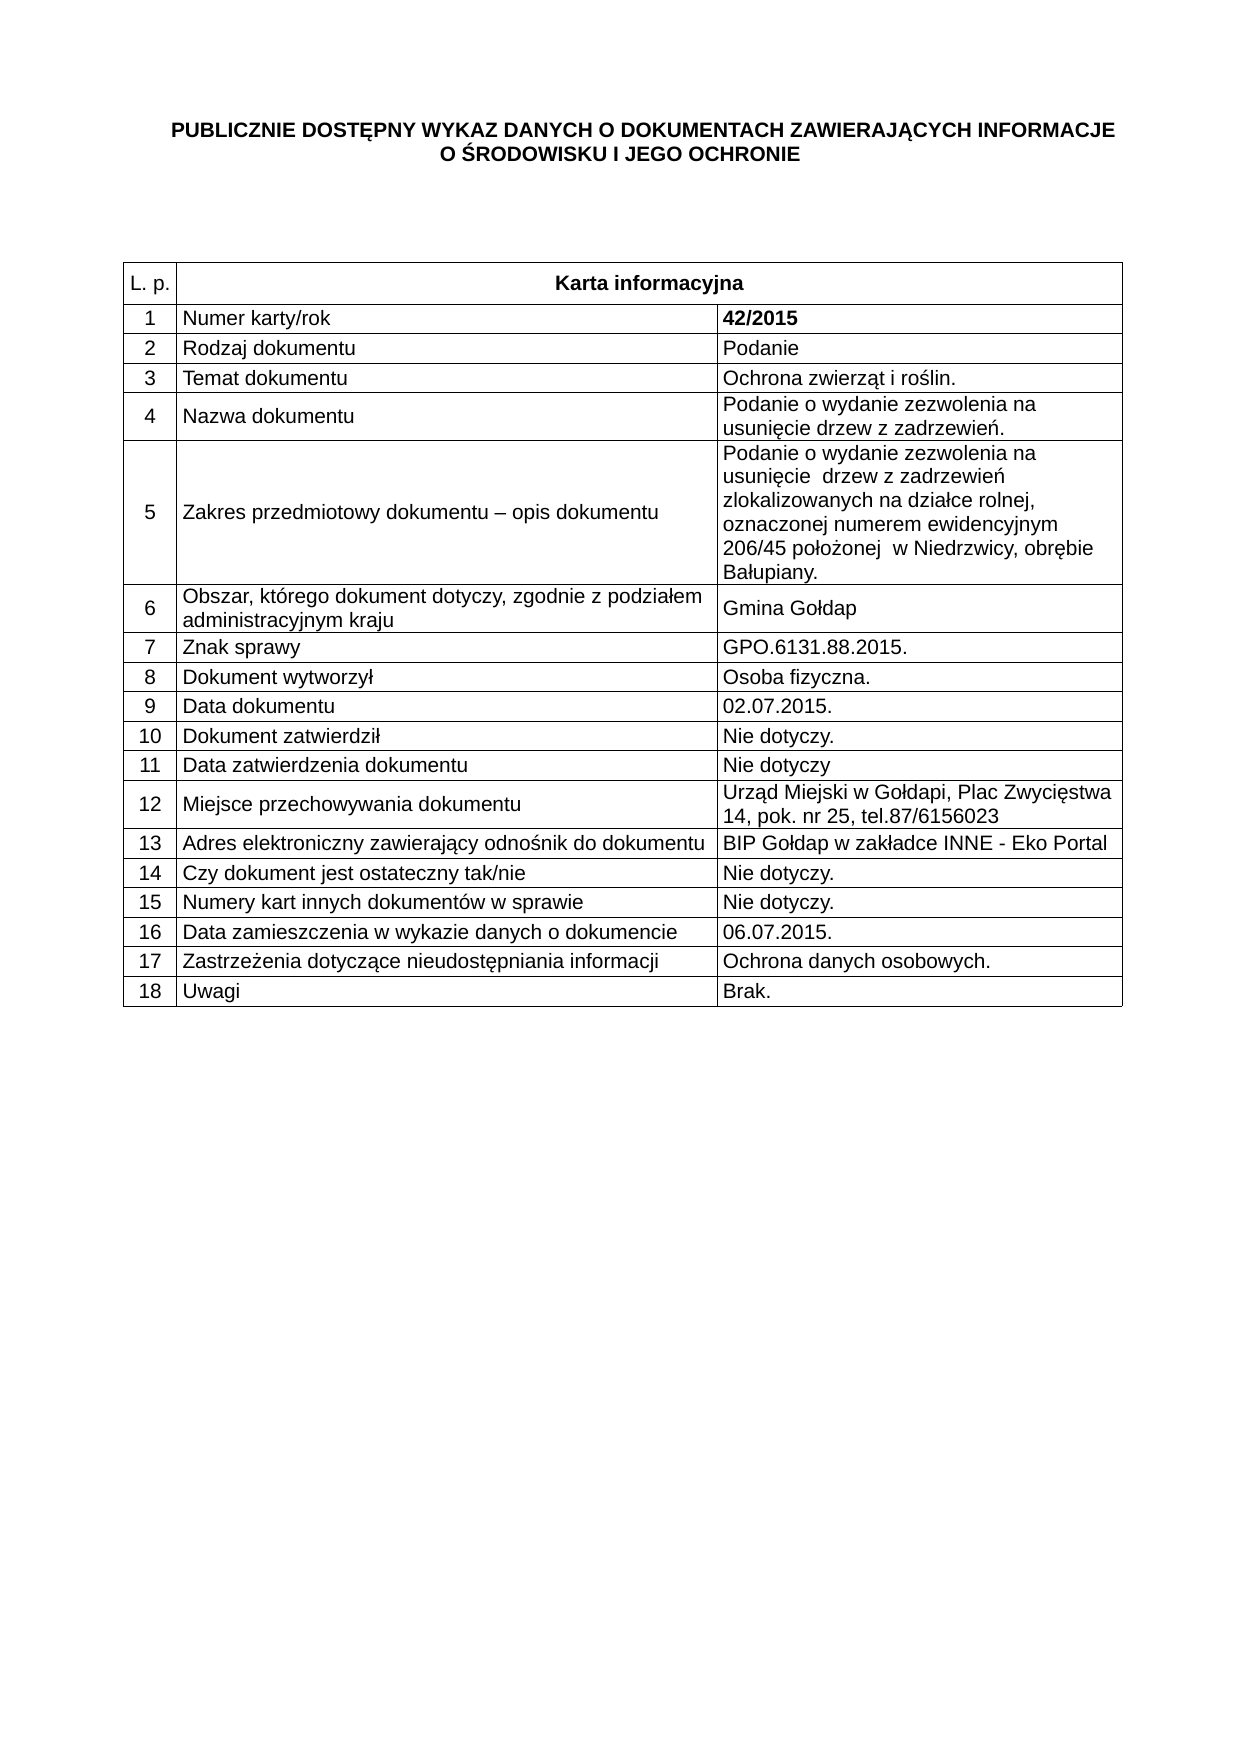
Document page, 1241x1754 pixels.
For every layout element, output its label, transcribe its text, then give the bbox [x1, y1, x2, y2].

table_cell 10 [124, 722, 176, 750]
table_cell Rodzaj dokumentu [177, 334, 717, 363]
table_cell Temat dokumentu [177, 364, 717, 392]
table_cell 9 [124, 692, 176, 721]
table_cell Gmina Gołdap [718, 585, 1122, 632]
table_cell 16 [124, 918, 176, 946]
table_cell Czy dokument jest ostateczny tak/nie [177, 859, 717, 887]
table_cell Znak sprawy [177, 633, 717, 662]
table_cell Ochrona danych osobowych. [718, 947, 1122, 976]
table_cell 3 [124, 364, 176, 392]
table_cell Nie dotyczy. [718, 859, 1122, 887]
table_cell 02.07.2015. [718, 692, 1122, 721]
table_cell 12 [124, 781, 176, 828]
table_cell Adres elektroniczny zawierający odnośnik do dokumentu [177, 829, 717, 858]
table_cell Ochrona zwierząt i roślin. [718, 364, 1122, 392]
table_cell Nazwa dokumentu [177, 393, 717, 440]
table_cell Podanie o wydanie zezwolenia na usunięcie drzew z zadrzewień zlokalizowanych na działce rolnej, oznaczonej numerem ewidencyjnym 206/45 położonej w Niedrzwicy, obrębie Bałupiany. [718, 441, 1122, 584]
table_header Karta informacyjna [177, 263, 1122, 303]
table_cell Numery kart innych dokumentów w sprawie [177, 888, 717, 917]
table_cell 13 [124, 829, 176, 858]
table_cell Dokument zatwierdził [177, 722, 717, 750]
table_cell Uwagi [177, 977, 717, 1006]
table_cell 18 [124, 977, 176, 1006]
table_cell Osoba fizyczna. [718, 663, 1122, 691]
table_cell Zakres przedmiotowy dokumentu – opis dokumentu [177, 441, 717, 584]
table_cell 17 [124, 947, 176, 976]
table_cell 11 [124, 751, 176, 780]
table_cell Data zamieszczenia w wykazie danych o dokumencie [177, 918, 717, 946]
table_cell 15 [124, 888, 176, 917]
table_cell 42/2015 [718, 305, 1122, 333]
table_cell Podanie o wydanie zezwolenia na usunięcie drzew z zadrzewień. [718, 393, 1122, 440]
table_cell 6 [124, 585, 176, 632]
table_cell BIP Gołdap w zakładce INNE - Eko Portal [718, 829, 1122, 858]
table_cell Zastrzeżenia dotyczące nieudostępniania informacji [177, 947, 717, 976]
table_cell Data zatwierdzenia dokumentu [177, 751, 717, 780]
table_cell 7 [124, 633, 176, 662]
table_cell Urząd Miejski w Gołdapi, Plac Zwycięstwa 14, pok. nr 25, tel.87/6156023 [718, 781, 1122, 828]
table_cell 1 [124, 305, 176, 333]
table_cell 8 [124, 663, 176, 691]
table_cell Nie dotyczy. [718, 722, 1122, 750]
table_cell 5 [124, 441, 176, 584]
table_cell Brak. [718, 977, 1122, 1006]
table_cell 06.07.2015. [718, 918, 1122, 946]
table_header L. p. [124, 263, 176, 303]
table_cell Nie dotyczy. [718, 888, 1122, 917]
table_cell Obszar, którego dokument dotyczy, zgodnie z podziałem administracyjnym kraju [177, 585, 717, 632]
table_cell Dokument wytworzył [177, 663, 717, 691]
table_cell Data dokumentu [177, 692, 717, 721]
table_cell 14 [124, 859, 176, 887]
table_cell Podanie [718, 334, 1122, 363]
text PUBLICZNIE DOSTĘPNY WYKAZ DANYCH O DOKUMENTACH ZAWIERAJĄCYCH INFORMACJE O ŚRODOWISKU I JEGO OCHRONIE [118, 118, 1122, 166]
table_cell GPO.6131.88.2015. [718, 633, 1122, 662]
table_cell 2 [124, 334, 176, 363]
table_cell Nie dotyczy [718, 751, 1122, 780]
table_cell Numer karty/rok [177, 305, 717, 333]
table_cell Miejsce przechowywania dokumentu [177, 781, 717, 828]
table_cell 4 [124, 393, 176, 440]
